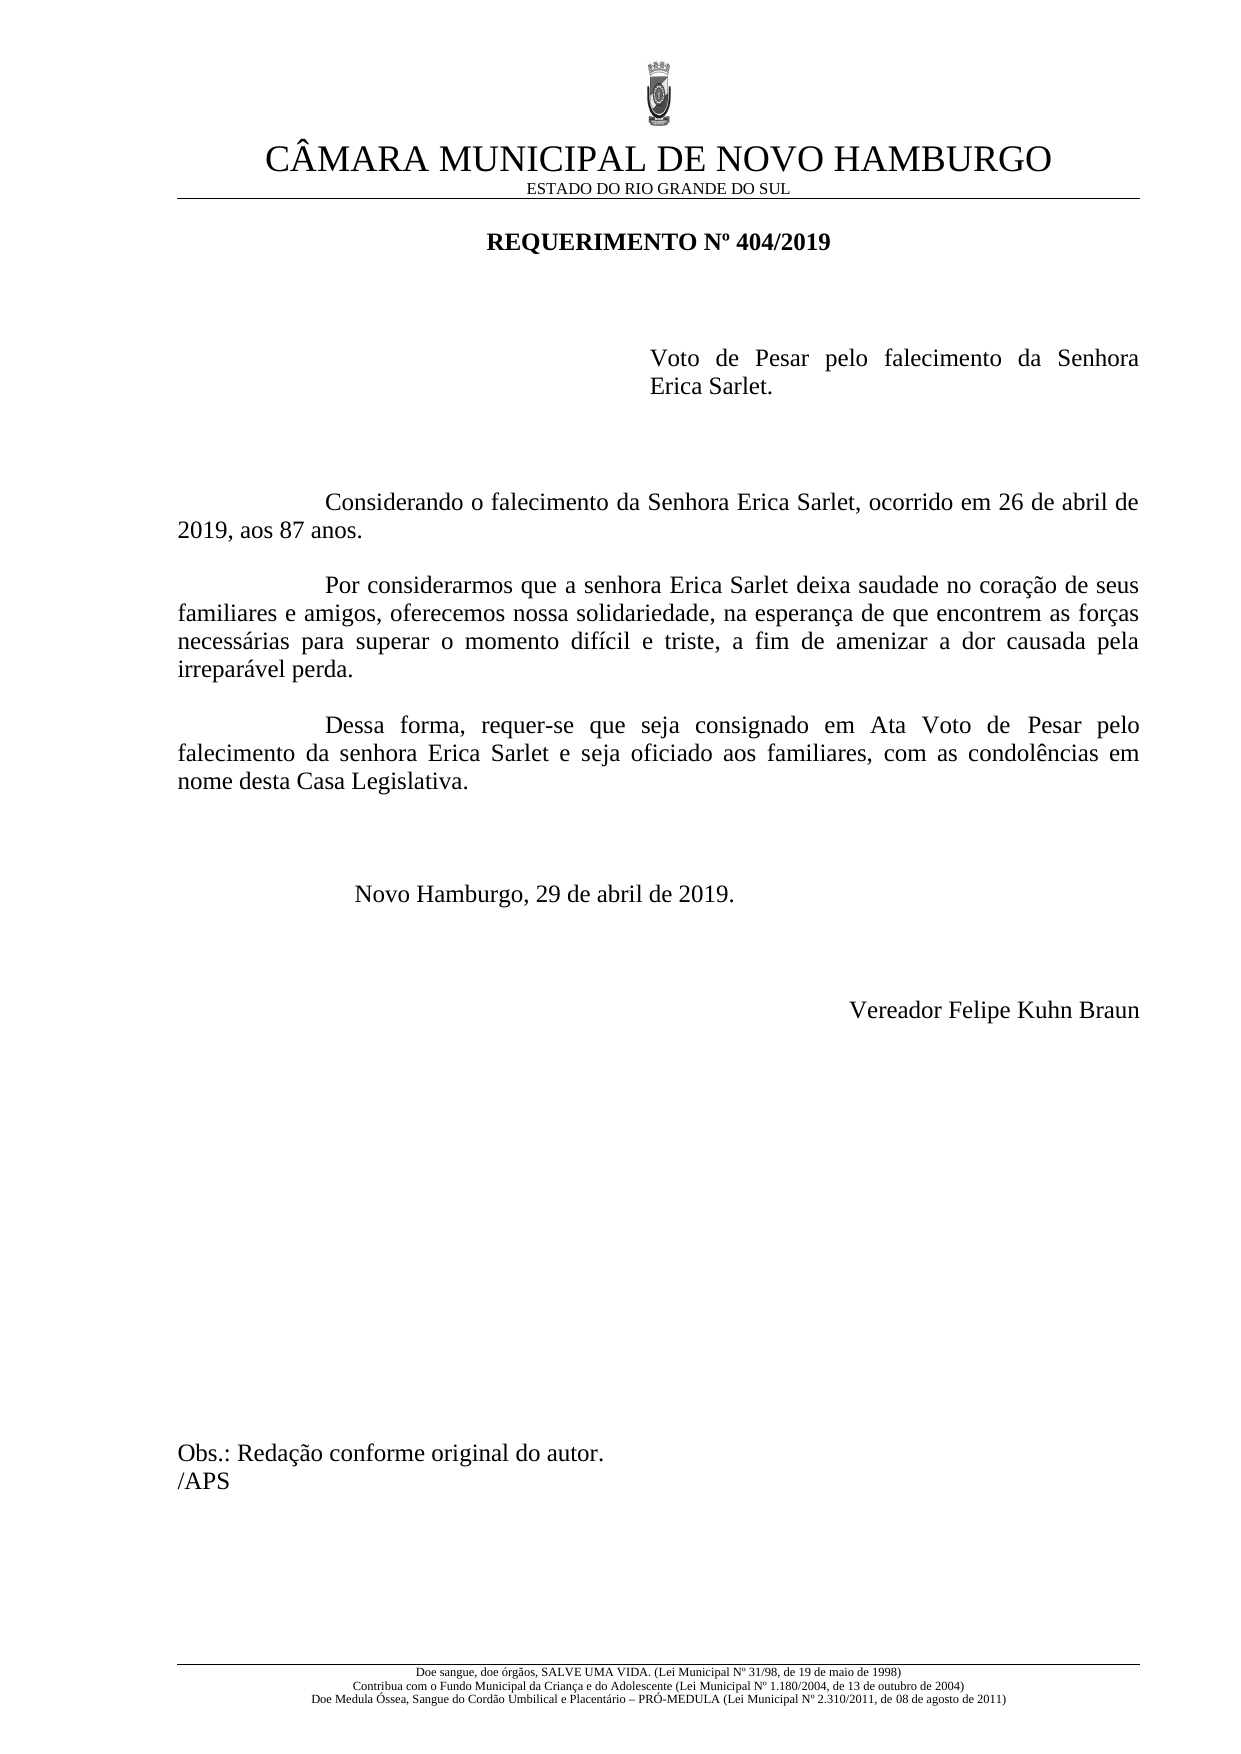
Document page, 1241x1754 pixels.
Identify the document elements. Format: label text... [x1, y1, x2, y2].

text Vereador Felipe Kuhn Braun [649, 996, 1140, 1024]
text /APS [177, 1467, 1140, 1495]
text REQUERIMENTO Nº 404/2019 [177, 228, 1140, 256]
text Considerando o falecimento da Senhora Erica Sarlet, ocorrido em 26 de abril de 2019, aos 87 anos. [177, 488, 1140, 544]
text Por considerarmos que a senhora Erica Sarlet deixa saudade no coração de seus familiares e amigos, oferecemos nossa solidariedade, na esperança de que encontrem as forças necessárias para superar o momento difícil e triste, a fim de amenizar a dor causada pela irreparável perda. [177, 572, 1140, 682]
text Voto de Pesar pelo falecimento da Senhora Erica Sarlet. [649, 344, 1140, 400]
text Novo Hamburgo, 29 de abril de 2019. [177, 880, 1140, 907]
text Dessa forma, requer-se que seja consignado em Ata Voto de Pesar pelo falecimento da senhora Erica Sarlet e seja oficiado aos familiares, com as condolências em nome desta Casa Legislativa. [177, 712, 1140, 795]
text Obs.: Redação conforme original do autor. [177, 1439, 1140, 1467]
